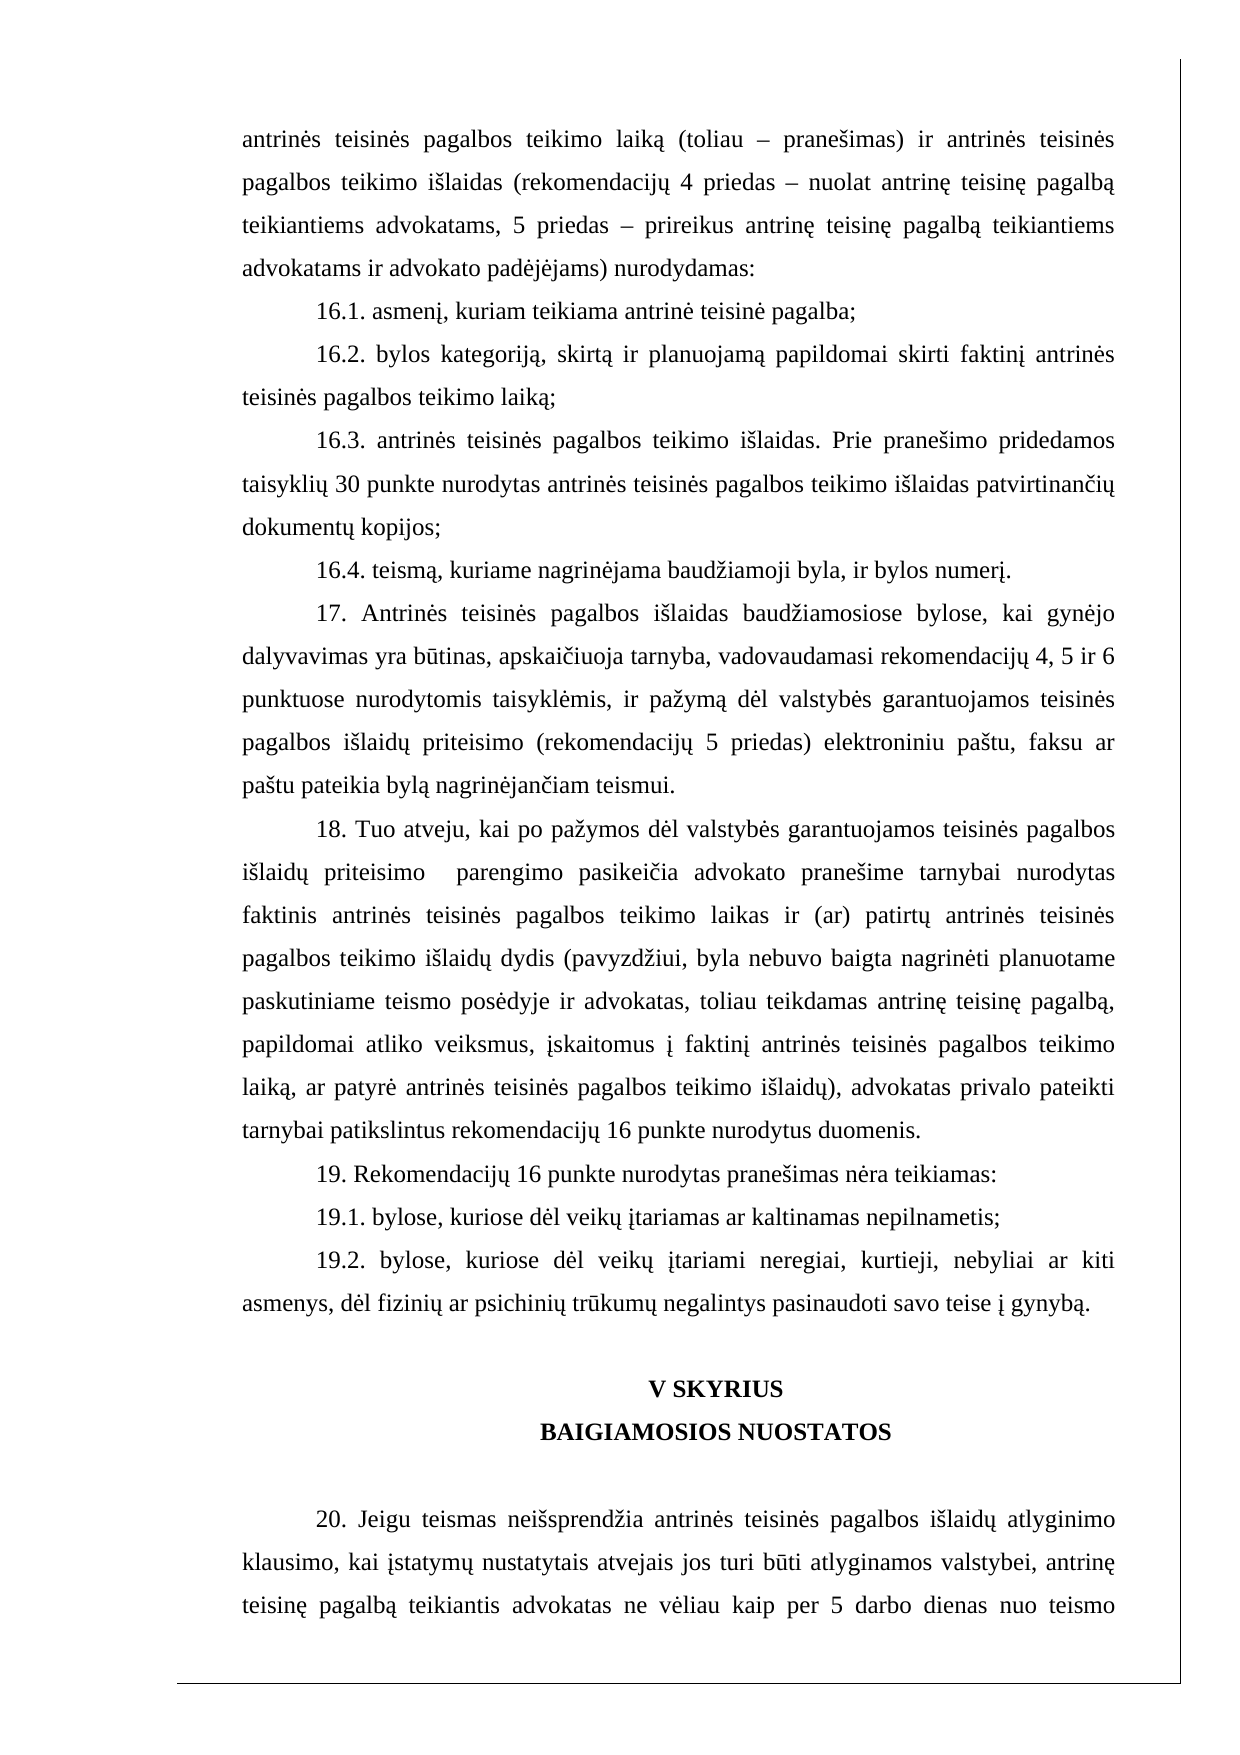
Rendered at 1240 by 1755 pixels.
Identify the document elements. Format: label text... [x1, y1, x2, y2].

text 20. Jeigu teismas neišsprendžia antrinės teisinės pagalbos išlaidų atlyginimo klausimo, kai įstatymų nustatytais atvejais jos turi būti atlyginamos valstybei, antrinę teisinę pagalbą teikiantis advokatas ne vėliau kaip per 5 darbo dienas nuo teismo sprendimo priėmimo dienos turi apie tai raštu pranešti tarnybai. [177, 1439, 1181, 1683]
text V SKYRIUS [177, 1310, 1181, 1353]
text 19.2. bylose, kuriose dėl veikų įtariami neregiai, kurtieji, nebyliai ar kiti asmenys, dėl fizinių ar psichinių trūkumų negalintys pasinaudoti savo teise į gynybą. [177, 1180, 1181, 1310]
text 16.2. bylos kategoriją, skirtą ir planuojamą papildomai skirti faktinį antrinės teisinės pagalbos teikimo laiką; [177, 275, 1181, 361]
text BAIGIAMOSIOS NUOSTATOS [177, 1353, 1181, 1439]
text 19. Rekomendacijų 16 punkte nurodytas pranešimas nėra teikiamas: [177, 1094, 1181, 1137]
text 16.3. antrinės teisinės pagalbos teikimo išlaidas. Prie pranešimo pridedamos taisyklių 30 punkte nurodytas antrinės teisinės pagalbos teikimo išlaidas patvirtinančių dokumentų kopijos; [177, 361, 1181, 490]
text 16.1. asmenį, kuriam teikiama antrinė teisinė pagalba; [177, 232, 1181, 275]
text 16. Antrinę teisinę pagalbą pagal Lietuvos Respublikos baudžiamojo proceso kodekso (toliau – Baudžiamojo proceso kodeksas) 51 straipsnį paskirtas teikti advokatas ne vėliau kaip prieš 2 darbo dienas prieš planuojamą paskutinį iki nuosprendžio priėmimo teismo posėdį privalo pateikti tarnybai pranešimą apie faktinį antrinės teisinės pagalbos teikimo laiką (toliau – pranešimas) ir antrinės teisinės pagalbos teikimo išlaidas (rekomendacijų 4 priedas – nuolat antrinę teisinę pagalbą teikiantiems advokatams, 5 priedas – prireikus antrinę teisinę pagalbą teikiantiems advokatams ir advokato padėjėjams) nurodydamas: [177, 59, 1180, 232]
text 19.1. bylose, kuriose dėl veikų įtariamas ar kaltinamas nepilnametis; [177, 1137, 1181, 1180]
text 17. Antrinės teisinės pagalbos išlaidas baudžiamosiose bylose, kai gynėjo dalyvavimas yra būtinas, apskaičiuoja tarnyba, vadovaudamasi rekomendacijų 4, 5 ir 6 punktuose nurodytomis taisyklėmis, ir pažymą dėl valstybės garantuojamos teisinės pagalbos išlaidų priteisimo (rekomendacijų 5 priedas) elektroniniu paštu, faksu ar paštu pateikia bylą nagrinėjančiam teismui. [177, 533, 1181, 749]
text 18. Tuo atveju, kai po pažymos dėl valstybės garantuojamos teisinės pagalbos išlaidų priteisimo parengimo pasikeičia advokato pranešime tarnybai nurodytas faktinis antrinės teisinės pagalbos teikimo laikas ir (ar) patirtų antrinės teisinės pagalbos teikimo išlaidų dydis (pavyzdžiui, byla nebuvo baigta nagrinėti planuotame paskutiniame teismo posėdyje ir advokatas, toliau teikdamas antrinę teisinę pagalbą, papildomai atliko veiksmus, įskaitomus į faktinį antrinės teisinės pagalbos teikimo laiką, ar patyrė antrinės teisinės pagalbos teikimo išlaidų), advokatas privalo pateikti tarnybai patikslintus rekomendacijų 16 punkte nurodytus duomenis. [177, 749, 1181, 1094]
text 16.4. teismą, kuriame nagrinėjama baudžiamoji byla, ir bylos numerį. [177, 490, 1181, 533]
